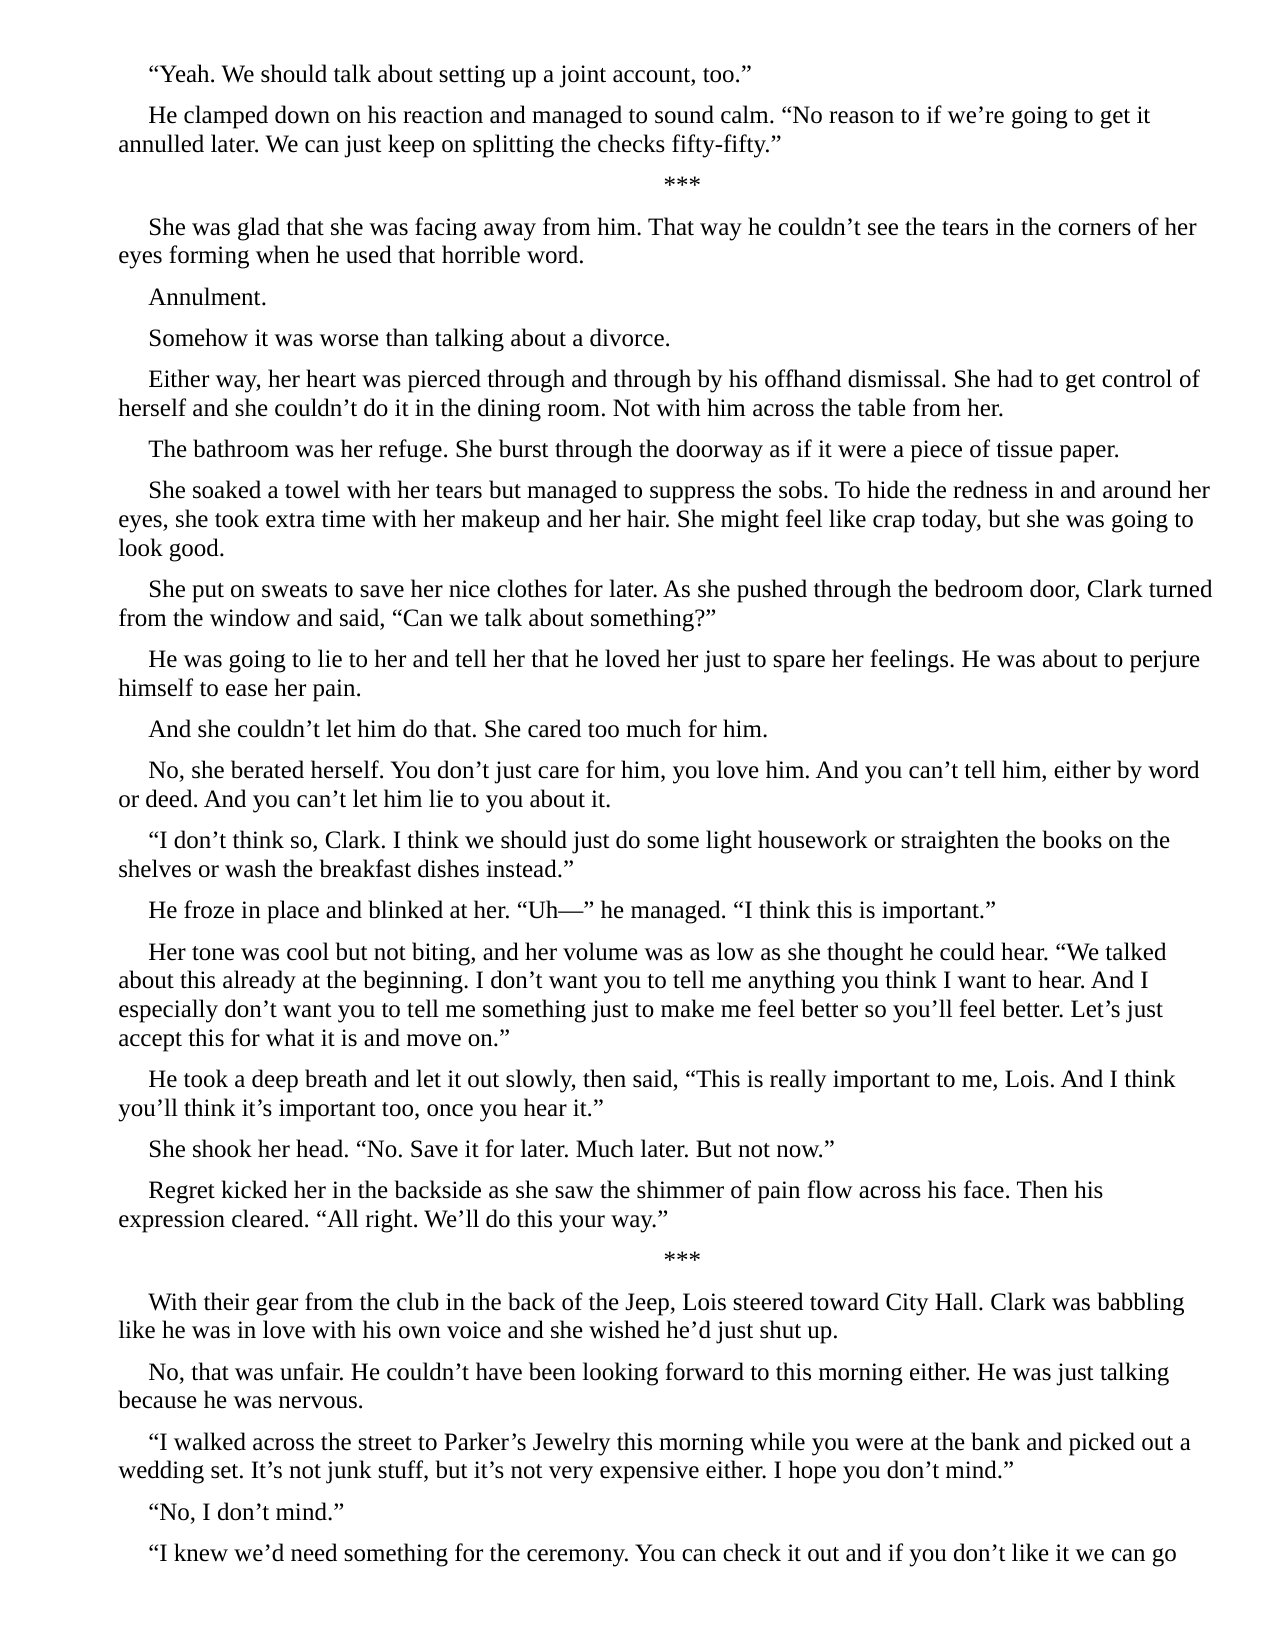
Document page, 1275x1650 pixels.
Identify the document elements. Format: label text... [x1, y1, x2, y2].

text Either way, her heart was pierced through and through by his offhand dismissal. She had to get control of herself and she couldn’t do it in the dining room. Not with him across the table from her. [118, 364, 1216, 422]
text *** [118, 170, 1216, 199]
text “I knew we’d need something for the ceremony. You can check it out and if you don’t like it we can go [118, 1538, 1216, 1567]
text No, that was unfair. He couldn’t have been looking forward to this morning either. He was just talking because he was nervous. [118, 1357, 1216, 1414]
text *** [118, 1245, 1216, 1274]
text With their gear from the club in the back of the Jeep, Lois steered toward City Hall. Clark was babbling like he was in love with his own voice and she wished he’d just shut up. [118, 1287, 1216, 1344]
text He was going to lie to her and tell her that he loved her just to spare her feelings. He was about to perjure himself to ease her pain. [118, 644, 1216, 702]
text He froze in place and blinked at her. “Uh—” he managed. “I think this is important.” [118, 895, 1216, 924]
text She was glad that she was facing away from him. That way he couldn’t see the tears in the corners of her eyes forming when he used that horrible word. [118, 212, 1216, 269]
text He clamped down on his reaction and managed to sound calm. “No reason to if we’re going to get it annulled later. We can just keep on splitting the checks fifty-fifty.” [118, 100, 1216, 158]
text The bathroom was her refuge. She burst through the doorway as if it were a piece of tissue paper. [118, 434, 1216, 463]
text And she couldn’t let him do that. She cared too much for him. [118, 714, 1216, 743]
text She shook her head. “No. Save it for later. Much later. But not now.” [118, 1134, 1216, 1163]
text He took a deep breath and let it out slowly, then said, “This is really important to me, Lois. And I think you’ll think it’s important too, once you hear it.” [118, 1064, 1216, 1122]
text She put on sweats to save her nice clothes for later. As she pushed through the bedroom door, Clark turned from the window and said, “Can we talk about something?” [118, 574, 1216, 632]
text “I don’t think so, Clark. I think we should just do some light housework or straighten the books on the shelves or wash the breakfast dishes instead.” [118, 825, 1216, 883]
text “No, I don’t mind.” [118, 1497, 1216, 1525]
text Annulment. [118, 282, 1216, 310]
text Her tone was cool but not biting, and her volume was as low as she thought he could hear. “We talked about this already at the beginning. I don’t want you to tell me anything you think I want to hear. And I especially don’t want you to tell me something just to make me feel better so you’ll feel better. Let’s just accept this for what it is and move on.” [118, 937, 1216, 1052]
text She soaked a towel with her tears but managed to suppress the sobs. To hide the redness in and around her eyes, she took extra time with her makeup and her hair. She might feel like crap today, but she was going to look good. [118, 475, 1216, 562]
text Regret kicked her in the backside as she saw the shimmer of pain flow across his face. Then his expression cleared. “All right. We’ll do this your way.” [118, 1175, 1216, 1233]
text No, she berated herself. You don’t just care for him, you love him. And you can’t tell him, either by word or deed. And you can’t let him lie to you about it. [118, 755, 1216, 813]
text Somehow it was worse than talking about a divorce. [118, 323, 1216, 352]
text “Yeah. We should talk about setting up a joint account, too.” [118, 59, 1216, 88]
text “I walked across the street to Parker’s Jewelry this morning while you were at the bank and picked out a wedding set. It’s not junk stuff, but it’s not very expensive either. I hope you don’t mind.” [118, 1427, 1216, 1484]
